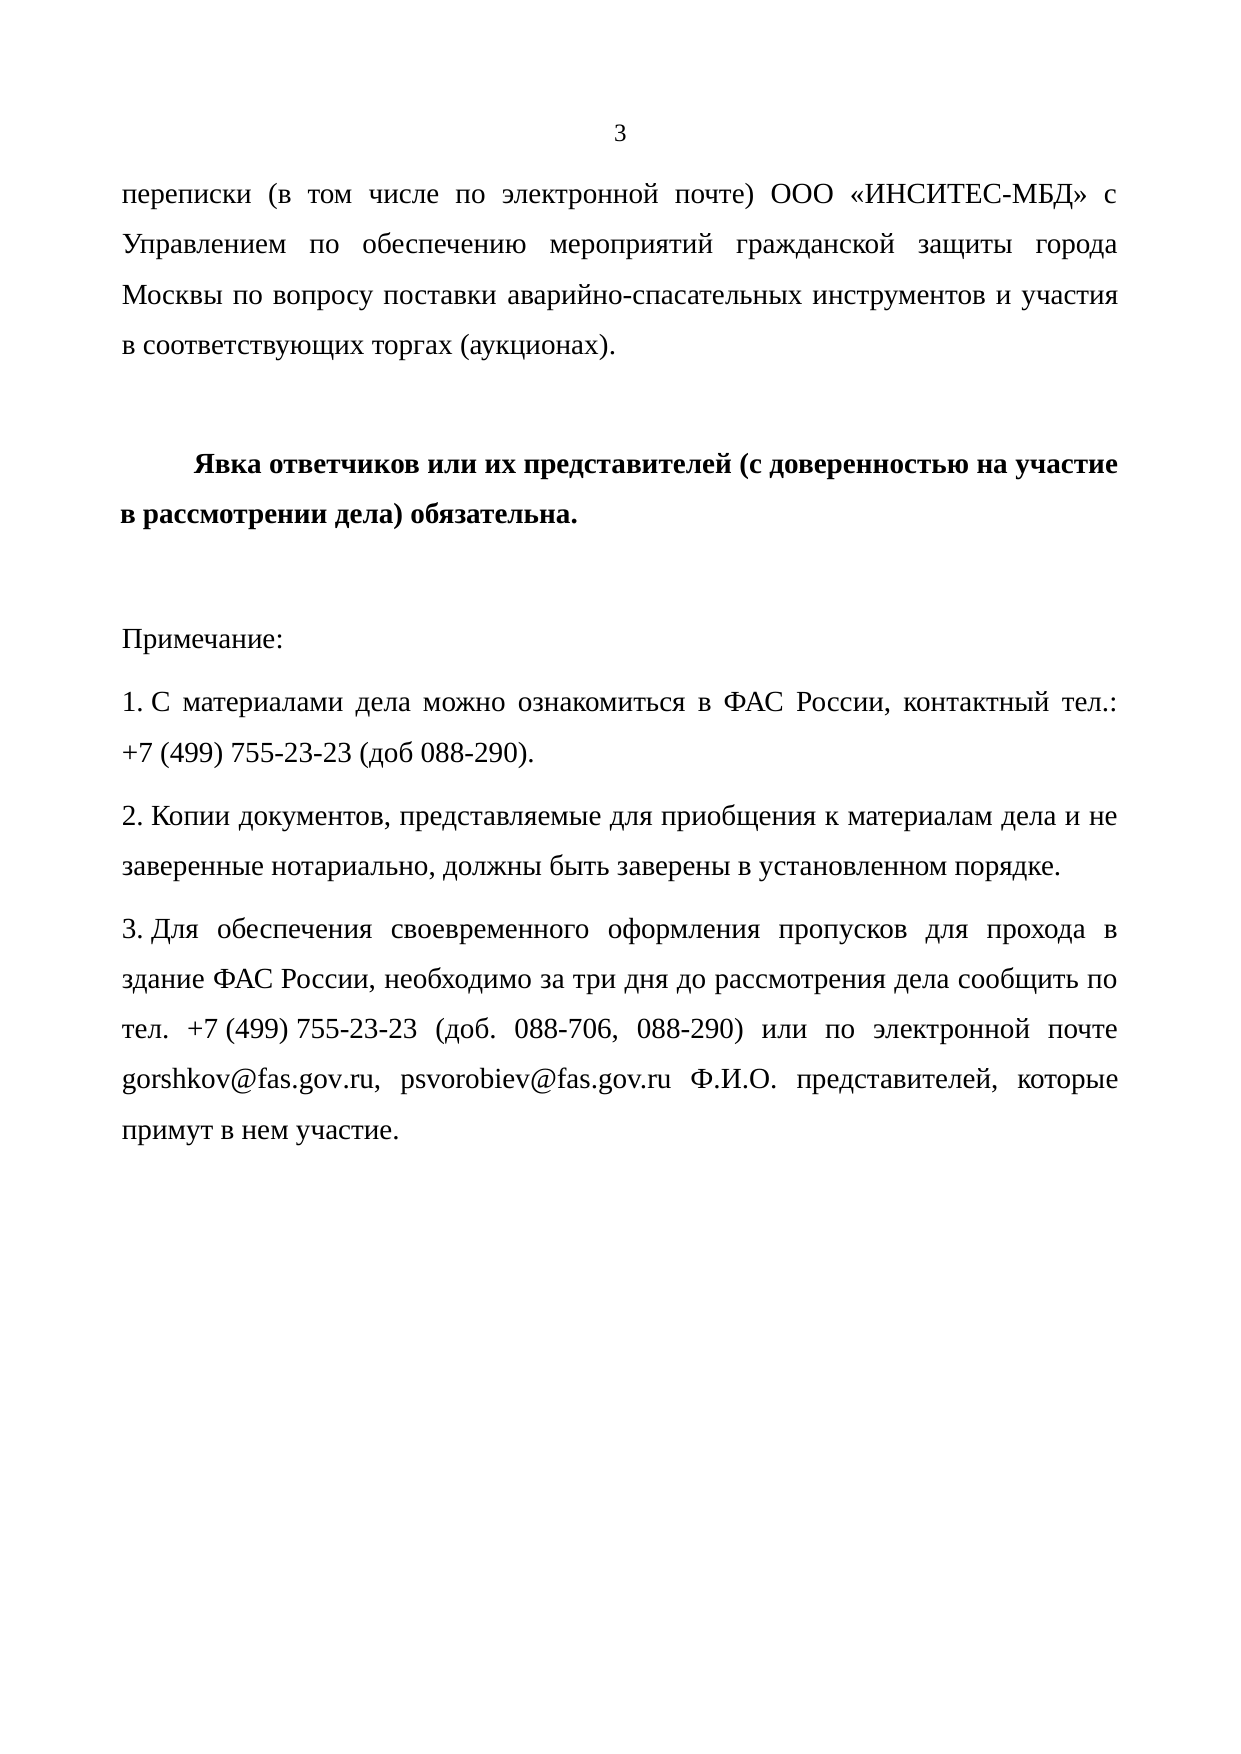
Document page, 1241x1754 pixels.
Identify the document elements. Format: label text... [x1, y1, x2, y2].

text 3. Для обеспечения своевременного оформления пропусков для прохода в здание ФАС России, необходимо за три дня до рассмотрения дела сообщить по тел. +7 (499) 755-23-23 (доб. 088-706, 088-290) или по электронной почте gorshkov@fas.gov.ru, psvorobiev@fas.gov.ru Ф.И.О. представителей, которые примут в нем участие. [122, 911, 1118, 1146]
text Явка ответчиков или их представителей (с доверенностью на участие в рассмотрении дела) обязательна. [120, 446, 1118, 529]
text 2. Копии документов, представляемые для приобщения к материалам дела и не заверенные нотариально, должны быть заверены в установленном порядке. [122, 798, 1118, 881]
text переписки (в том числе по электронной почте) ООО «ИНСИТЕС-МБД» с Управлением по обеспечению мероприятий гражданской защиты города Москвы по вопросу поставки аварийно-спасательных инструментов и участия в соответствующих торгах (аукционах). [122, 176, 1118, 361]
text 1. С материалами дела можно ознакомиться в ФАС России, контактный тел.: +7 (499) 755-23-23 (доб 088-290). [122, 684, 1118, 768]
text Примечание: [122, 622, 1118, 655]
